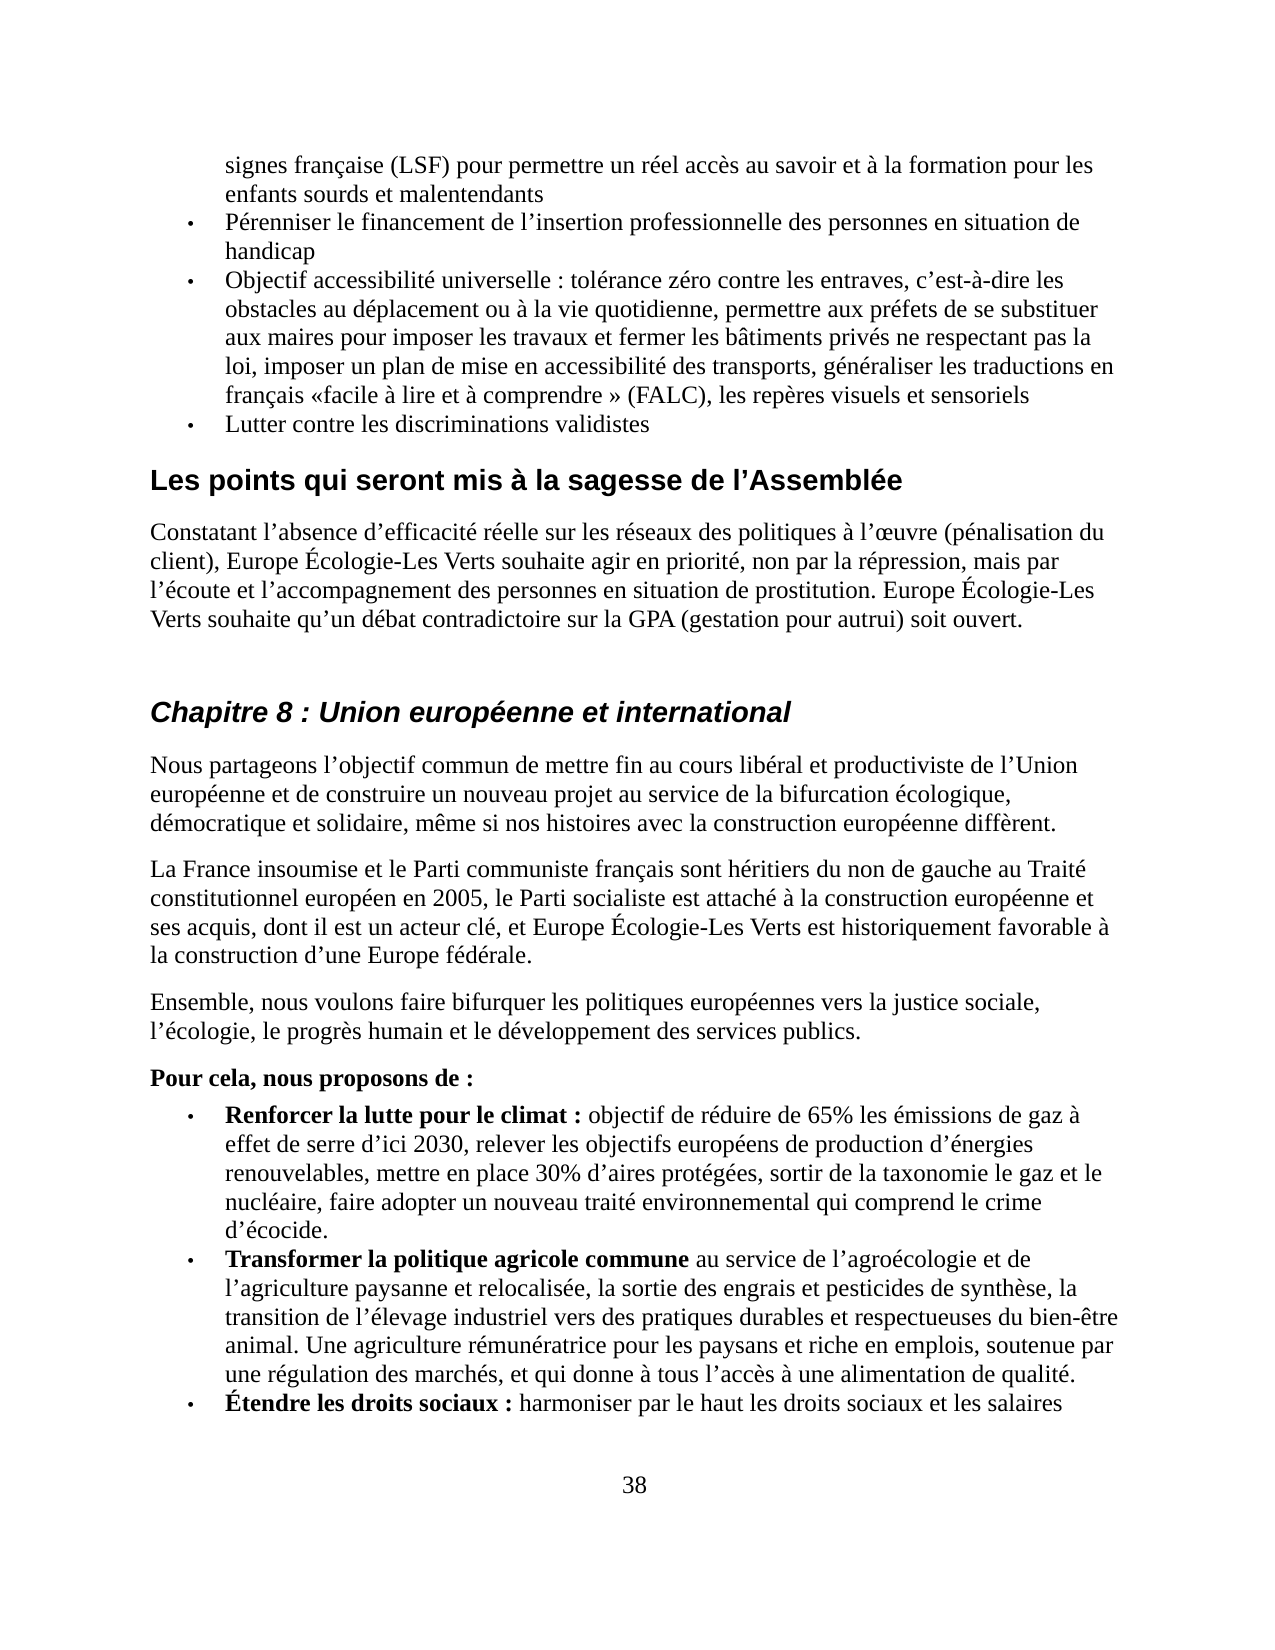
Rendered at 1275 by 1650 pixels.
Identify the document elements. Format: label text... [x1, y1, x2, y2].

list Pérenniser le financement de l’insertion professionnelle des personnes en situation de handicap [187, 207, 1125, 265]
text Constatant l’absence d’efficacité réelle sur les réseaux des politiques à l’œuvre (pénalisation du client), Europe Écologie-Les Verts souhaite agir en priorité, non par la répression, mais par l’écoute et l’accompagnement des personnes en situation de prostitution. Europe Écologie-Les Verts souhaite qu’un débat contradictoire sur la GPA (gestation pour autrui) soit ouvert. [150, 517, 1125, 632]
list signes française (LSF) pour permettre un réel accès au savoir et à la formation pour les enfants sourds et malentendants [187, 150, 1125, 207]
list Transformer la politique agricole commune au service de l’agroécologie et de l’agriculture paysanne et relocalisée, la sortie des engrais et pesticides de synthèse, la transition de l’élevage industriel vers des pratiques durables et respectueuses du bien-être animal. Une agriculture rémunératrice pour les paysans et riche en emplois, soutenue par une régulation des marchés, et qui donne à tous l’accès à une alimentation de qualité. [187, 1244, 1125, 1388]
list Lutter contre les discriminations validistes [187, 409, 1125, 437]
text Nous partageons l’objectif commun de mettre fin au cours libéral et productiviste de l’Union européenne et de construire un nouveau projet au service de la bifurcation écologique, démocratique et solidaire, même si nos histoires avec la construction européenne diffèrent. [150, 750, 1125, 836]
subtitle Chapitre 8 : Union européenne et international [150, 695, 1125, 729]
list Objectif accessibilité universelle : tolérance zéro contre les entraves, c’est-à-dire les obstacles au déplacement ou à la vie quotidienne, permettre aux préfets de se substituer aux maires pour imposer les travaux et fermer les bâtiments privés ne respectant pas la loi, imposer un plan de mise en accessibilité des transports, généraliser les traductions en français «facile à lire et à comprendre » (FALC), les repères visuels et sensoriels [187, 265, 1125, 409]
text Pour cela, nous proposons de : [150, 1063, 1125, 1091]
list Renforcer la lutte pour le climat : objectif de réduire de 65% les émissions de gaz à effet de serre d’ici 2030, relever les objectifs européens de production d’énergies renouvelables, mettre en place 30% d’aires protégées, sortir de la taxonomie le gaz et le nucléaire, faire adopter un nouveau traité environnemental qui comprend le crime d’écocide. [187, 1100, 1125, 1244]
text Ensemble, nous voulons faire bifurquer les politiques européennes vers la justice sociale, l’écologie, le progrès humain et le développement des services publics. [150, 987, 1125, 1045]
subtitle Les points qui seront mis à la sagesse de l’Assemblée [150, 462, 1125, 496]
list Étendre les droits sociaux : harmoniser par le haut les droits sociaux et les salaires [187, 1388, 1125, 1417]
text La France insoumise et le Parti communiste français sont héritiers du non de gauche au Traité constitutionnel européen en 2005, le Parti socialiste est attaché à la construction européenne et ses acquis, dont il est un acteur clé, et Europe Écologie-Les Verts est historiquement favorable à la construction d’une Europe fédérale. [150, 854, 1125, 969]
